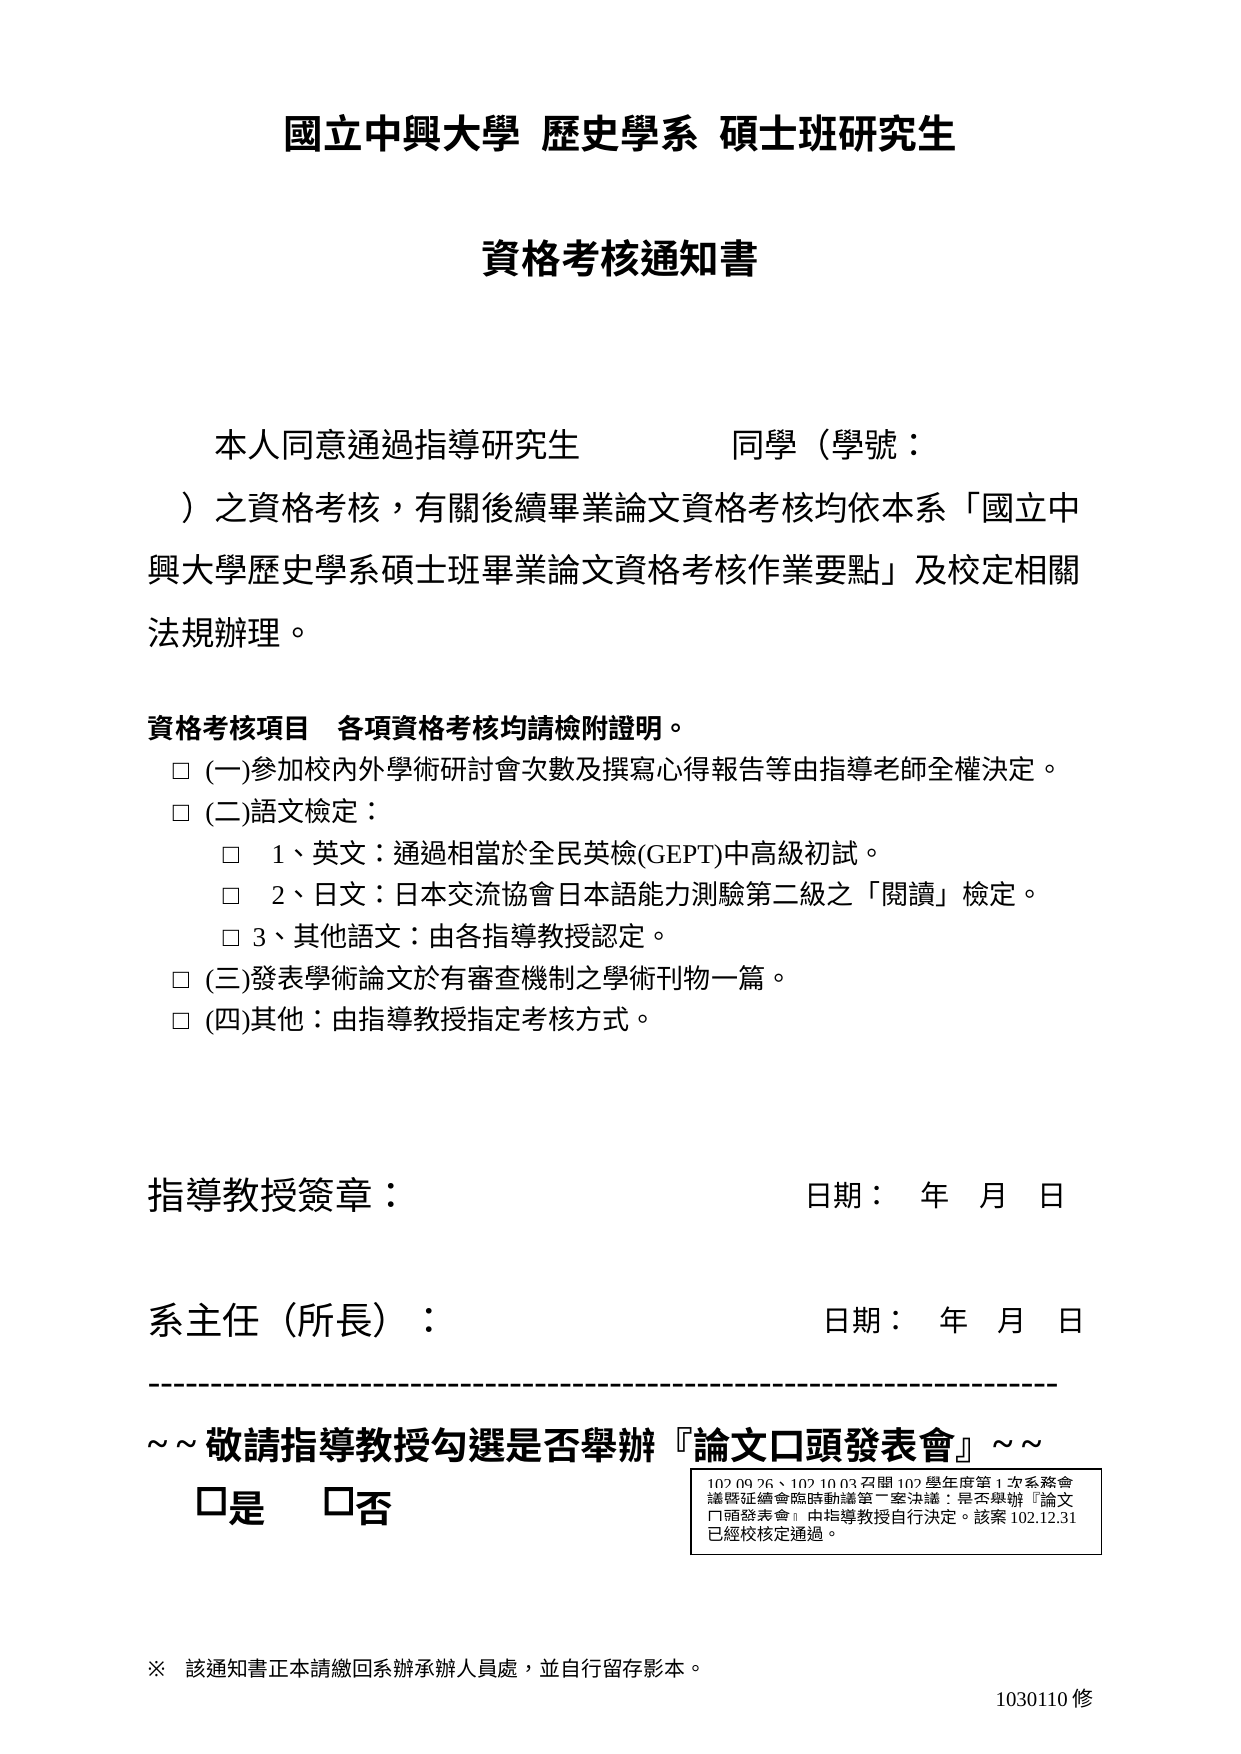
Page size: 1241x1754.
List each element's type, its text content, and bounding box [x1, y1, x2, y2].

text □ (二)語文檢定： [173, 788, 1092, 830]
text 本人同意通過指導研究生 同學（學號： ）之資格考核，有關後續畢業論文資格考核均依本系「國立中興大學歷史學系碩士班畢業論文資格考核作業要點」及校定相關法規辦理。 [148, 402, 1092, 652]
text 是 否 [692, 1470, 1101, 1554]
text 資格考核通知書 [148, 214, 1092, 277]
text □ 1、英文：通過相當於全民英檢(GEPT)中高級初試。 [223, 830, 1092, 871]
text □ (一)參加校內外學術研討會次數及撰寫心得報告等由指導老師全權決定。 [173, 746, 1092, 788]
text □ 3、其他語文：由各指導教授認定。 [223, 913, 1092, 955]
text 資格考核項目 各項資格考核均請檢附證明。 [148, 707, 1092, 746]
text □ (三)發表學術論文於有審查機制之學術刊物一篇。 [173, 955, 1092, 996]
text 是 否 [148, 1464, 1092, 1527]
text □ 2、日文：日本交流協會日本語能力測驗第二級之「閱讀」檢定。 [223, 871, 1092, 913]
text ------------------------------------------------------------------------- [148, 1339, 1092, 1402]
text 國立中興大學 歷史學系 碩士班研究生 [148, 89, 1092, 152]
text 102.09.26、102.10.03召開102學年度第1次系務會議暨延續會臨時動議第二案決議：是否舉辦『論文口頭發表會』由指導教授自行決定。該案102.12.31已經校核定通過。 [707, 1477, 1086, 1543]
text 系主任（所長）： 日期： 年 月 日 [148, 1277, 1092, 1339]
text 指導教授簽章： 日期： 年 月 日 [148, 1152, 1092, 1214]
text □ (四)其他：由指導教授指定考核方式。 [173, 996, 1092, 1038]
text ~ ~ 敬請指導教授勾選是否舉辦『論文口頭發表會』~ ~ [148, 1402, 1092, 1464]
